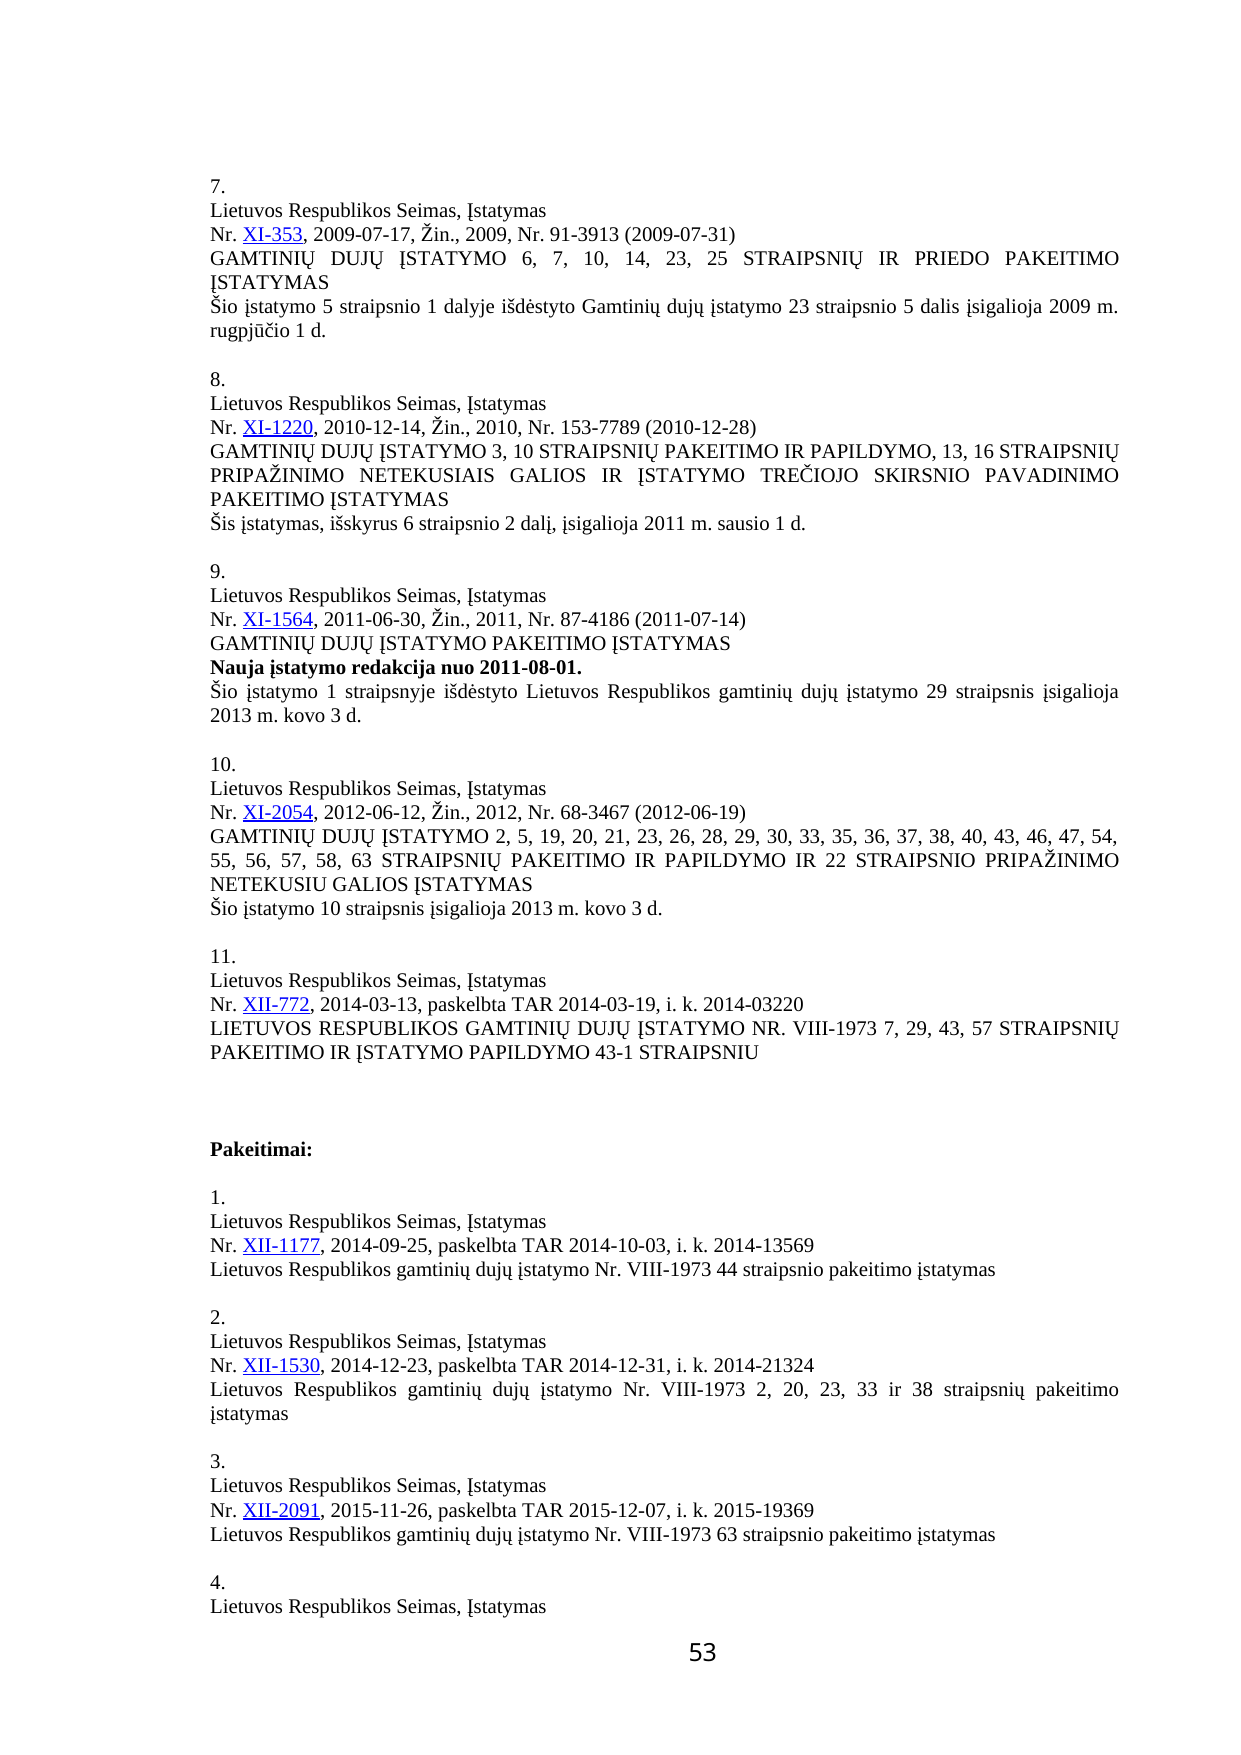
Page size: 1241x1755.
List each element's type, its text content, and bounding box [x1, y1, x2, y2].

text Nr. XII-772, 2014-03-13, paskelbta TAR 2014-03-19, i. k. 2014-03220 [210, 992, 1120, 1016]
text 10. [210, 752, 1120, 776]
text Nr. XI-1220, 2010-12-14, Žin., 2010, Nr. 153-7789 (2010-12-28) [210, 415, 1120, 439]
text Šio įstatymo 5 straipsnio 1 dalyje išdėstyto Gamtinių dujų įstatymo 23 straipsnio 5 dalis įsigalioja 2009 m. rugpjūčio 1 d. [210, 294, 1120, 342]
text 9. [210, 559, 1120, 583]
text Nauja įstatymo redakcija nuo 2011-08-01. [210, 655, 1120, 679]
text Nr. XI-353, 2009-07-17, Žin., 2009, Nr. 91-3913 (2009-07-31) [210, 222, 1120, 246]
text Lietuvos Respublikos Seimas, Įstatymas [210, 198, 1120, 222]
text Lietuvos Respublikos gamtinių dujų įstatymo Nr. VIII-1973 44 straipsnio pakeitimo įstatymas [210, 1257, 1120, 1281]
text Pakeitimai: [210, 1137, 1120, 1161]
text Šis įstatymas, išskyrus 6 straipsnio 2 dalį, įsigalioja 2011 m. sausio 1 d. [210, 511, 1120, 535]
text Lietuvos Respublikos gamtinių dujų įstatymo Nr. VIII-1973 63 straipsnio pakeitimo įstatymas [210, 1522, 1120, 1546]
text Lietuvos Respublikos Seimas, Įstatymas [210, 968, 1120, 992]
text 2. [210, 1305, 1120, 1329]
text 1. [210, 1185, 1120, 1209]
text Nr. XII-1530, 2014-12-23, paskelbta TAR 2014-12-31, i. k. 2014-21324 [210, 1353, 1120, 1377]
text GAMTINIŲ DUJŲ ĮSTATYMO 6, 7, 10, 14, 23, 25 STRAIPSNIŲ IR PRIEDO PAKEITIMO ĮSTATYMAS [210, 246, 1120, 294]
text Nr. XI-1564, 2011-06-30, Žin., 2011, Nr. 87-4186 (2011-07-14) [210, 607, 1120, 631]
text Lietuvos Respublikos Seimas, Įstatymas [210, 1473, 1120, 1497]
text Nr. XI-2054, 2012-06-12, Žin., 2012, Nr. 68-3467 (2012-06-19) [210, 800, 1120, 824]
text 8. [210, 367, 1120, 391]
text 11. [210, 944, 1120, 968]
text GAMTINIŲ DUJŲ ĮSTATYMO 2, 5, 19, 20, 21, 23, 26, 28, 29, 30, 33, 35, 36, 37, 38, 40, 43, 46, 47, 54, 55, 56, 57, 58, 63 STRAIPSNIŲ PAKEITIMO IR PAPILDYMO IR 22 STRAIPSNIO PRIPAŽINIMO NETEKUSIU GALIOS ĮSTATYMAS [210, 824, 1120, 896]
text Šio įstatymo 1 straipsnyje išdėstyto Lietuvos Respublikos gamtinių dujų įstatymo 29 straipsnis įsigalioja 2013 m. kovo 3 d. [210, 679, 1120, 727]
text Lietuvos Respublikos Seimas, Įstatymas [210, 583, 1120, 607]
text 7. [210, 174, 1120, 198]
text 4. [210, 1570, 1120, 1594]
text GAMTINIŲ DUJŲ ĮSTATYMO PAKEITIMO ĮSTATYMAS [210, 631, 1120, 655]
text Nr. XII-2091, 2015-11-26, paskelbta TAR 2015-12-07, i. k. 2015-19369 [210, 1497, 1120, 1522]
text Lietuvos Respublikos Seimas, Įstatymas [210, 1329, 1120, 1353]
text Lietuvos Respublikos Seimas, Įstatymas [210, 391, 1120, 415]
text Lietuvos Respublikos gamtinių dujų įstatymo Nr. VIII-1973 2, 20, 23, 33 ir 38 straipsnių pakeitimo įstatymas [210, 1377, 1120, 1425]
text Lietuvos Respublikos Seimas, Įstatymas [210, 776, 1120, 800]
text Lietuvos Respublikos Seimas, Įstatymas [210, 1209, 1120, 1233]
text Lietuvos Respublikos Seimas, Įstatymas [210, 1594, 1120, 1618]
text Šio įstatymo 10 straipsnis įsigalioja 2013 m. kovo 3 d. [210, 896, 1114, 920]
text Nr. XII-1177, 2014-09-25, paskelbta TAR 2014-10-03, i. k. 2014-13569 [210, 1233, 1120, 1257]
text GAMTINIŲ DUJŲ ĮSTATYMO 3, 10 STRAIPSNIŲ PAKEITIMO IR PAPILDYMO, 13, 16 STRAIPSNIŲ PRIPAŽINIMO NETEKUSIAIS GALIOS IR ĮSTATYMO TREČIOJO SKIRSNIO PAVADINIMO PAKEITIMO ĮSTATYMAS [210, 439, 1120, 511]
text LIETUVOS RESPUBLIKOS GAMTINIŲ DUJŲ ĮSTATYMO NR. VIII-1973 7, 29, 43, 57 STRAIPSNIŲ PAKEITIMO IR ĮSTATYMO PAPILDYMO 43-1 STRAIPSNIU [210, 1016, 1120, 1064]
text 3. [210, 1449, 1120, 1473]
